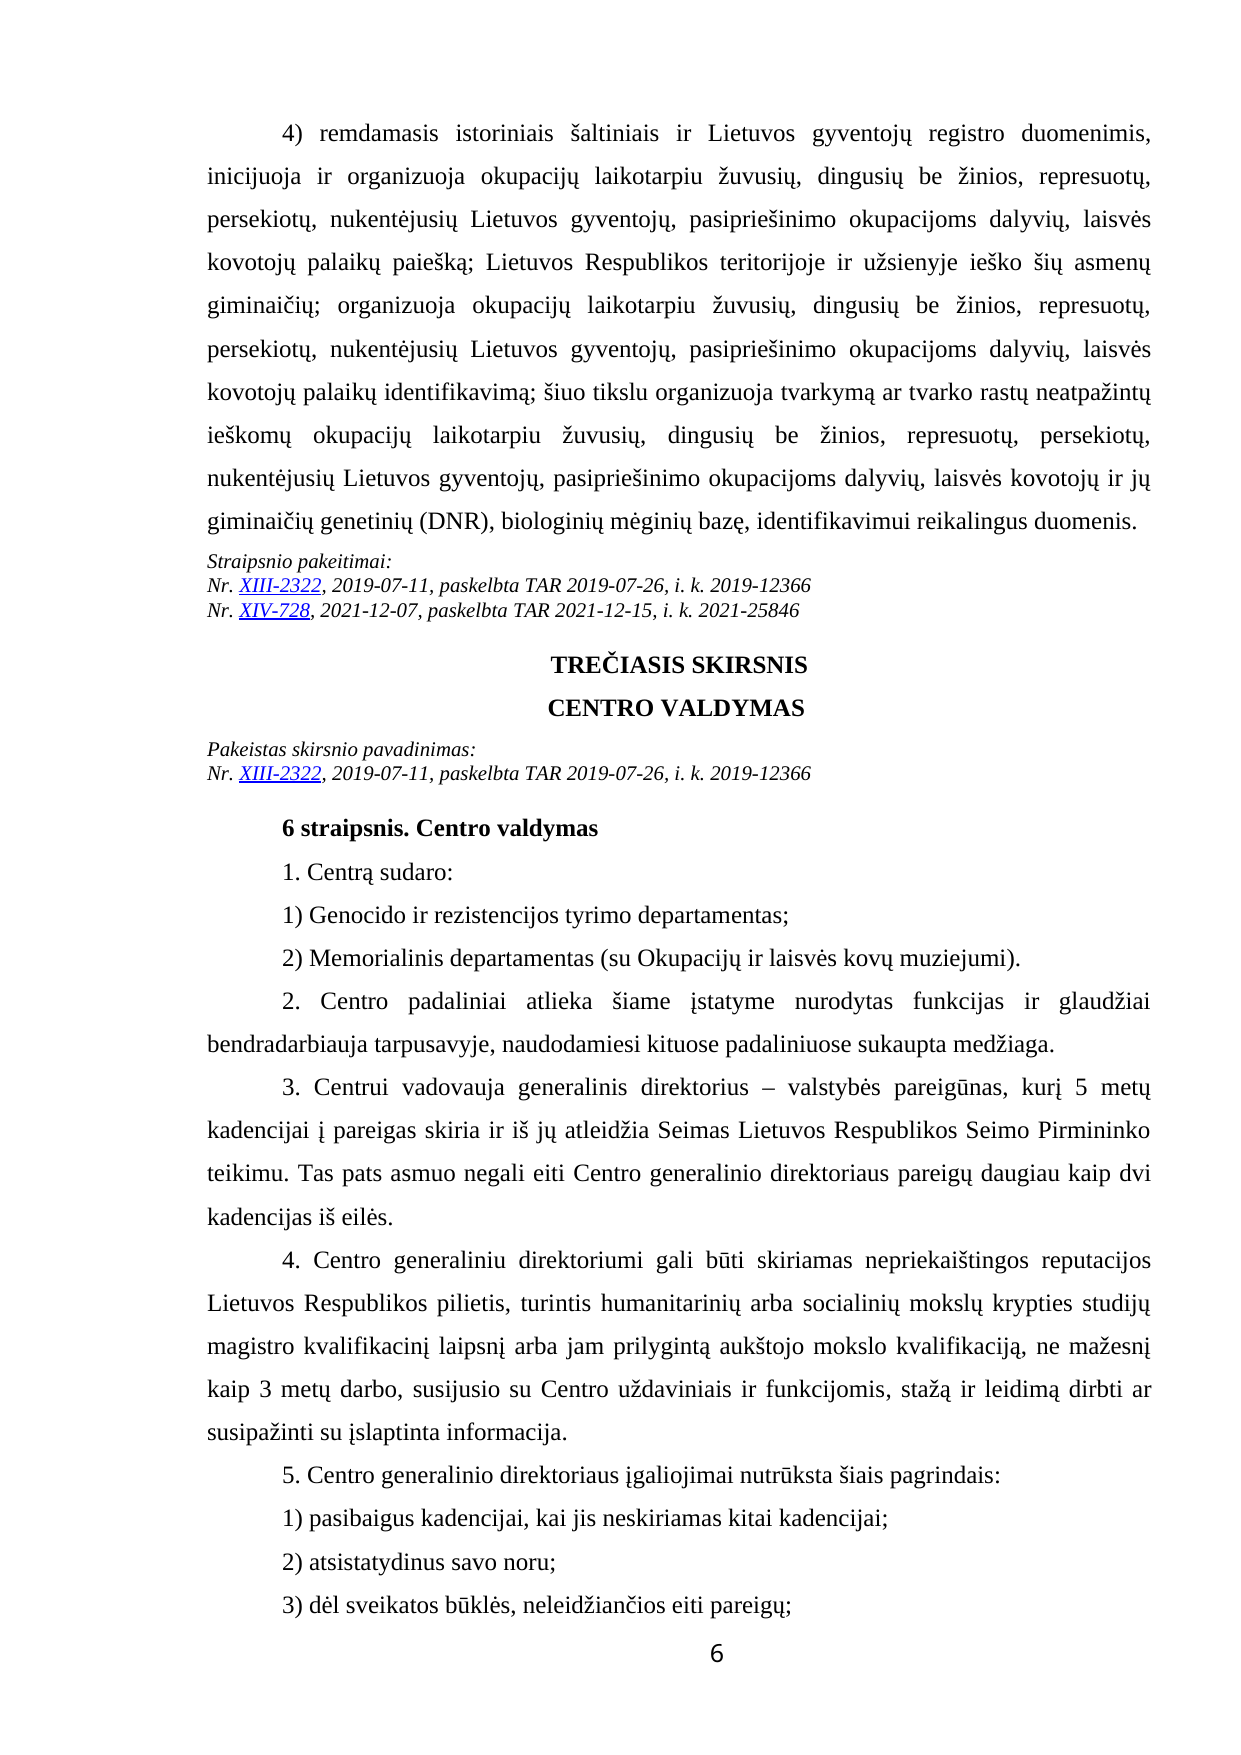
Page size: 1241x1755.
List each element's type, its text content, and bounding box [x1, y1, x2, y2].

text 6 straipsnis. Centro valdymas [207, 813, 1152, 842]
text 1) pasibaigus kadencijai, kai jis neskiriamas kitai kadencijai; [207, 1503, 1152, 1532]
text TREČIASIS SKIRSNIS [207, 650, 1152, 679]
text 2) Memorialinis departamentas (su Okupacijų ir laisvės kovų muziejumi). [207, 943, 1152, 972]
text 1. Centrą sudaro: [207, 857, 1152, 885]
text Straipsnio pakeitimai: [207, 549, 1152, 573]
text Nr. XIV-728, 2021-12-07, paskelbta TAR 2021-12-15, i. k. 2021-25846 [207, 597, 1152, 622]
text 4. Centro generaliniu direktoriumi gali būti skiriamas nepriekaištingos reputacijos Lietuvos Respublikos pilietis, turintis humanitarinių arba socialinių mokslų krypties studijų magistro kvalifikacinį laipsnį arba jam prilygintą aukštojo mokslo kvalifikaciją, ne mažesnį kaip 3 metų darbo, susijusio su Centro uždaviniais ir funkcijomis, stažą ir leidimą dirbti ar susipažinti su įslaptinta informacija. [207, 1245, 1152, 1446]
text 1) Genocido ir rezistencijos tyrimo departamentas; [207, 900, 1152, 928]
text 4) remdamasis istoriniais šaltiniais ir Lietuvos gyventojų registro duomenimis, inicijuoja ir organizuoja okupacijų laikotarpiu žuvusių, dingusių be žinios, represuotų, persekiotų, nukentėjusių Lietuvos gyventojų, pasipriešinimo okupacijoms dalyvių, laisvės kovotojų palaikų paiešką; Lietuvos Respublikos teritorijoje ir užsienyje ieško šių asmenų giminaičių; organizuoja okupacijų laikotarpiu žuvusių, dingusių be žinios, represuotų, persekiotų, nukentėjusių Lietuvos gyventojų, pasipriešinimo okupacijoms dalyvių, laisvės kovotojų palaikų identifikavimą; šiuo tikslu organizuoja tvarkymą ar tvarko rastų neatpažintų ieškomų okupacijų laikotarpiu žuvusių, dingusių be žinios, represuotų, persekiotų, nukentėjusių Lietuvos gyventojų, pasipriešinimo okupacijoms dalyvių, laisvės kovotojų ir jų giminaičių genetinių (DNR), biologinių mėginių bazę, identifikavimui reikalingus duomenis. [207, 118, 1152, 535]
text Nr. XIII-2322, 2019-07-11, paskelbta TAR 2019-07-26, i. k. 2019-12366 [207, 573, 1152, 597]
text 2) atsistatydinus savo noru; [207, 1547, 1152, 1575]
text Pakeistas skirsnio pavadinimas: [207, 737, 1152, 761]
text 5. Centro generalinio direktoriaus įgaliojimai nutrūksta šiais pagrindais: [207, 1460, 1152, 1489]
text 3) dėl sveikatos būklės, neleidžiančios eiti pareigų; [207, 1590, 1152, 1618]
text Nr. XIII-2322, 2019-07-11, paskelbta TAR 2019-07-26, i. k. 2019-12366 [207, 761, 1152, 785]
text 2. Centro padaliniai atlieka šiame įstatyme nurodytas funkcijas ir glaudžiai bendradarbiauja tarpusavyje, naudodamiesi kituose padaliniuose sukaupta medžiaga. [207, 986, 1152, 1058]
text 3. Centrui vadovauja generalinis direktorius – valstybės pareigūnas, kurį 5 metų kadencijai į pareigas skiria ir iš jų atleidžia Seimas Lietuvos Respublikos Seimo Pirmininko teikimu. Tas pats asmuo negali eiti Centro generalinio direktoriaus pareigų daugiau kaip dvi kadencijas iš eilės. [207, 1072, 1152, 1230]
text CENTRO VALDYMAS [207, 693, 1152, 722]
